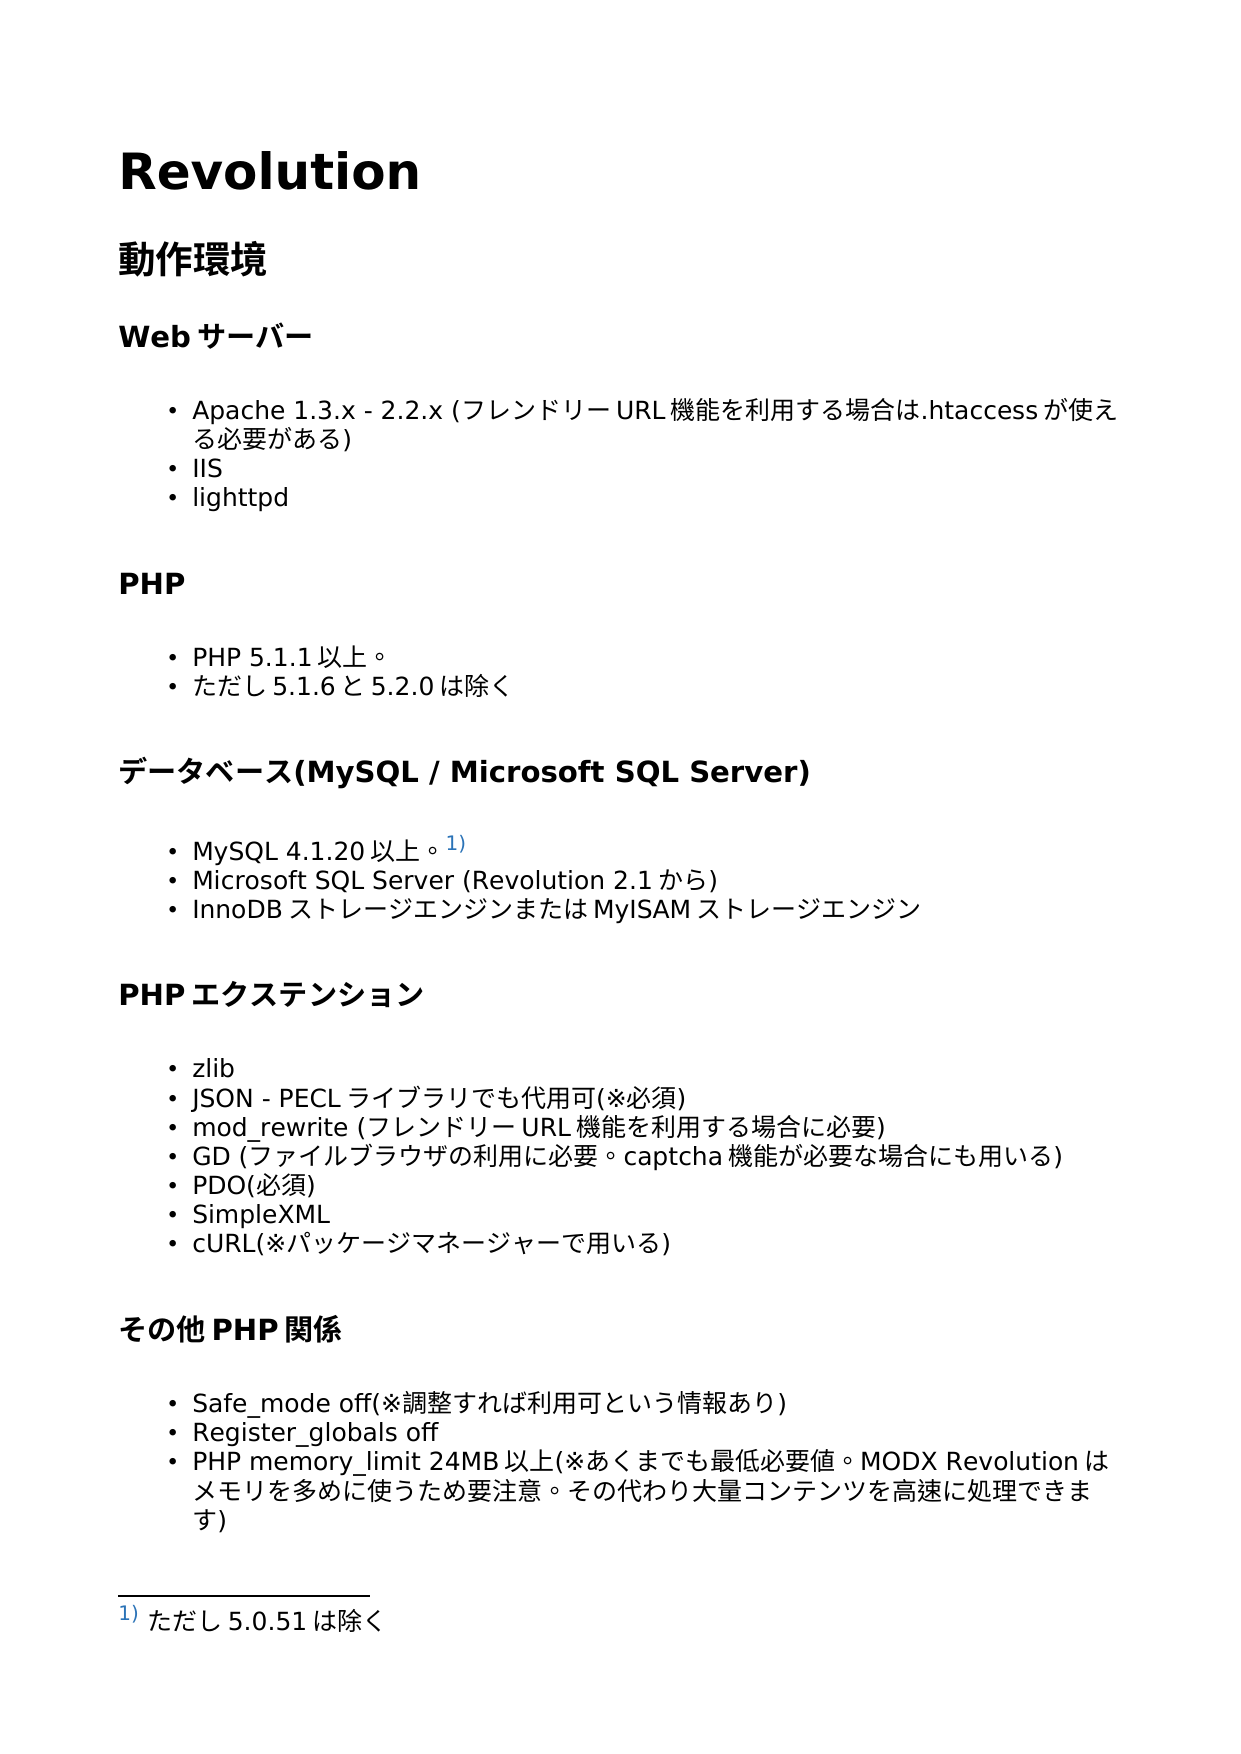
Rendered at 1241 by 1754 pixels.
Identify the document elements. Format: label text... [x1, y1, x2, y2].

list Apache 1.3.x - 2.2.x (フレンドリーURL機能を利用する場合は.htaccessが使える必要がある) [177, 396, 1122, 454]
list GD (ファイルブラウザの利用に必要。captcha機能が必要な場合にも用いる) [177, 1142, 1122, 1171]
list JSON - PECLライブラリでも代用可(※必須) [177, 1084, 1122, 1113]
subtitle データベース(MySQL / Microsoft SQL Server) [118, 756, 1122, 790]
subtitle 動作環境 [118, 239, 1122, 282]
subtitle その他PHP関係 [118, 1313, 1122, 1347]
subtitle PHP [118, 567, 1122, 601]
subtitle Webサーバー [118, 320, 1122, 354]
list ただし5.1.6と5.2.0は除く [177, 672, 1122, 701]
list zlib [177, 1054, 1122, 1084]
list PHP 5.1.1以上。 [177, 643, 1122, 672]
list IIS [177, 454, 1122, 483]
list Microsoft SQL Server (Revolution 2.1から) [177, 866, 1122, 895]
list InnoDBストレージエンジンまたはMyISAMストレージエンジン [177, 895, 1122, 924]
subtitle PHPエクステンション [118, 979, 1122, 1013]
list Safe_mode off(※調整すれば利用可という情報あり) [177, 1389, 1122, 1418]
list cURL(※パッケージマネージャーで用いる) [177, 1229, 1122, 1259]
list lighttpd [177, 483, 1122, 513]
list PHP memory_limit 24MB以上(※あくまでも最低必要値。MODX Revolutionはメモリを多めに使うため要注意。その代わり大量コンテンツを高速に処理できます) [177, 1447, 1122, 1535]
list SimpleXML [177, 1200, 1122, 1229]
list MySQL 4.1.20以上。 [177, 832, 1122, 866]
list PDO(必須) [177, 1171, 1122, 1200]
list ただし5.0.51は除く [118, 1602, 1122, 1636]
list mod_rewrite (フレンドリーURL機能を利用する場合に必要) [177, 1113, 1122, 1142]
subtitle Revolution [118, 143, 1122, 201]
list Register_globals off [177, 1418, 1122, 1447]
